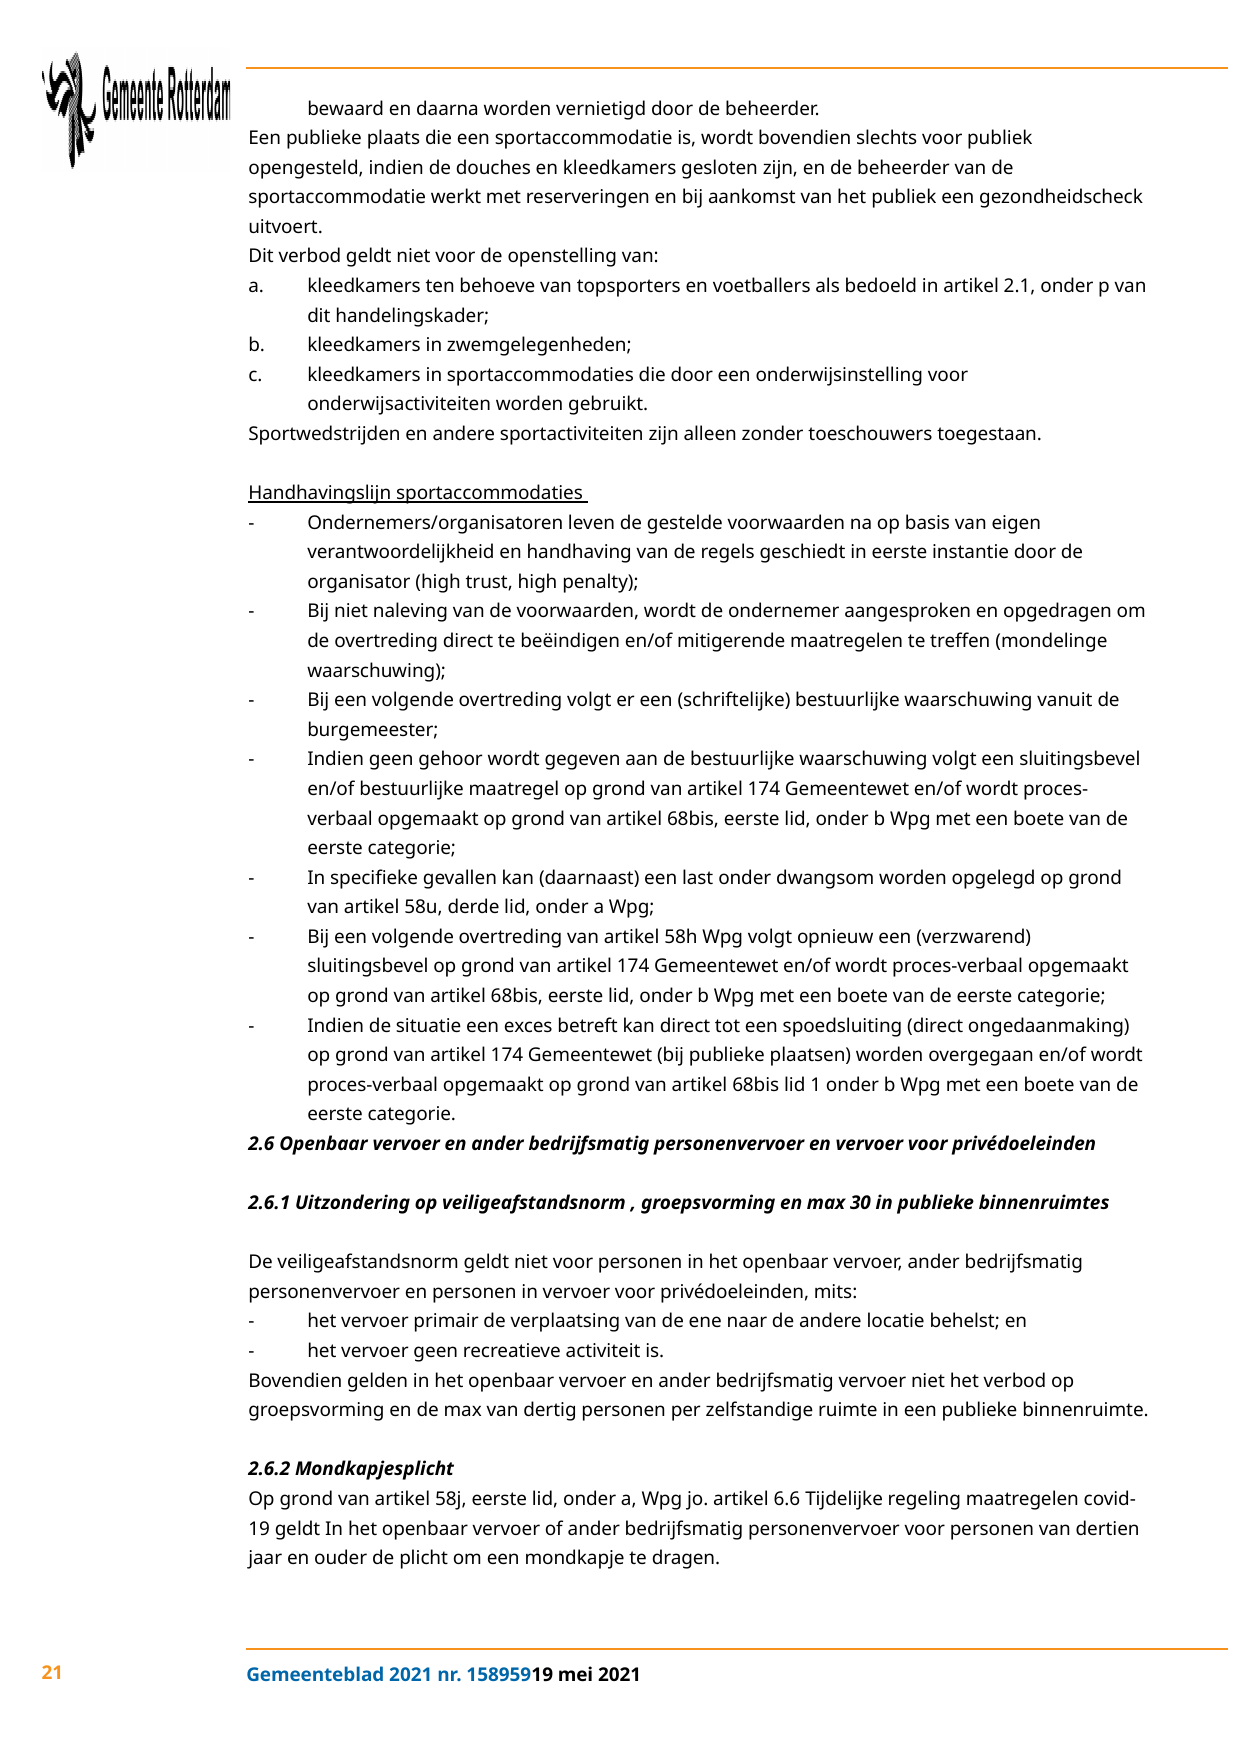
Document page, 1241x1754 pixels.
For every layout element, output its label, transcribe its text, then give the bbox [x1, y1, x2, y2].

text Een publieke plaats die een sportaccommodatie is, wordt bovendien slechts voor publiek opengesteld, indien de douches en kleedkamers gesloten zijn, en de beheerder van de sportaccommodatie werkt met reserveringen en bij aankomst van het publiek een gezondheidscheck uitvoert. [248, 124, 1152, 239]
text Op grond van artikel 58j, eerste lid, onder a, Wpg jo. artikel 6.6 Tijdelijke regeling maatregelen covid-19 geldt In het openbaar vervoer of ander bedrijfsmatig personenvervoer voor personen van dertien jaar en ouder de plicht om een mondkapje te dragen. [248, 1485, 1152, 1570]
list Indien de situatie een exces betreft kan direct tot een spoedsluiting (direct ongedaanmaking) op grond van artikel 174 Gemeentewet (bij publieke plaatsen) worden overgegaan en/of wordt proces-verbaal opgemaakt op grond van artikel 68bis lid 1 onder b Wpg met een boete van de eerste categorie. [248, 1012, 1152, 1126]
list Bij niet naleving van de voorwaarden, wordt de ondernemer aangesproken en opgedragen om de overtreding direct te beëindigen en/of mitigerende maatregelen te treffen (mondelinge waarschuwing); [248, 598, 1152, 683]
list het vervoer primair de verplaatsing van de ene naar de andere locatie behelst; en [248, 1308, 1152, 1333]
list kleedkamers ten behoeve van topsporters en voetballers als bedoeld in artikel 2.1, onder p van dit handelingskader; [248, 272, 1152, 328]
text 2.6.2 Mondkapjesplicht [248, 1456, 1152, 1481]
list Indien geen gehoor wordt gegeven aan de bestuurlijke waarschuwing volgt een sluitingsbevel en/of bestuurlijke maatregel op grond van artikel 174 Gemeentewet en/of wordt proces-verbaal opgemaakt op grond van artikel 68bis, eerste lid, onder b Wpg met een boete van de eerste categorie; [248, 746, 1152, 860]
list Bij een volgende overtreding volgt er een (schriftelijke) bestuurlijke waarschuwing vanuit de burgemeester; [248, 686, 1152, 742]
text Dit verbod geldt niet voor de openstelling van: [248, 243, 1152, 268]
list Bij een volgende overtreding van artikel 58h Wpg volgt opnieuw een (verzwarend) sluitingsbevel op grond van artikel 174 Gemeentewet en/of wordt proces-verbaal opgemaakt op grond van artikel 68bis, eerste lid, onder b Wpg met een boete van de eerste categorie; [248, 923, 1152, 1008]
text Bovendien gelden in het openbaar vervoer en ander bedrijfsmatig vervoer niet het verbod op groepsvorming en de max van dertig personen per zelfstandige ruimte in een publieke binnenruimte. [248, 1367, 1152, 1422]
text 2.6 Openbaar vervoer en ander bedrijfsmatig personenvervoer en vervoer voor privédoeleinden [248, 1130, 1152, 1156]
text 2.6.1 Uitzondering op veiligeafstandsnorm , groepsvorming en max 30 in publieke binnenruimtes [248, 1189, 1152, 1215]
list bewaard en daarna worden vernietigd door de beheerder. [248, 95, 1152, 121]
list het vervoer geen recreatieve activiteit is. [248, 1337, 1152, 1363]
text De veiligeafstandsnorm geldt niet voor personen in het openbaar vervoer, ander bedrijfsmatig personenvervoer en personen in vervoer voor privédoeleinden, mits: [248, 1248, 1152, 1304]
text Handhavingslijn sportaccommodaties [248, 479, 1152, 505]
list kleedkamers in sportaccommodaties die door een onderwijsinstelling voor onderwijsactiviteiten worden gebruikt. [248, 361, 1152, 416]
picture [41, 47, 231, 172]
list Ondernemers/organisatoren leven de gestelde voorwaarden na op basis van eigen verantwoordelijkheid en handhaving van de regels geschiedt in eerste instantie door de organisator (high trust, high penalty); [248, 509, 1152, 594]
list kleedkamers in zwemgelegenheden; [248, 331, 1152, 357]
text Sportwedstrijden en andere sportactiviteiten zijn alleen zonder toeschouwers toegestaan. [248, 420, 1152, 446]
list In specifieke gevallen kan (daarnaast) een last onder dwangsom worden opgelegd op grond van artikel 58u, derde lid, onder a Wpg; [248, 864, 1152, 919]
